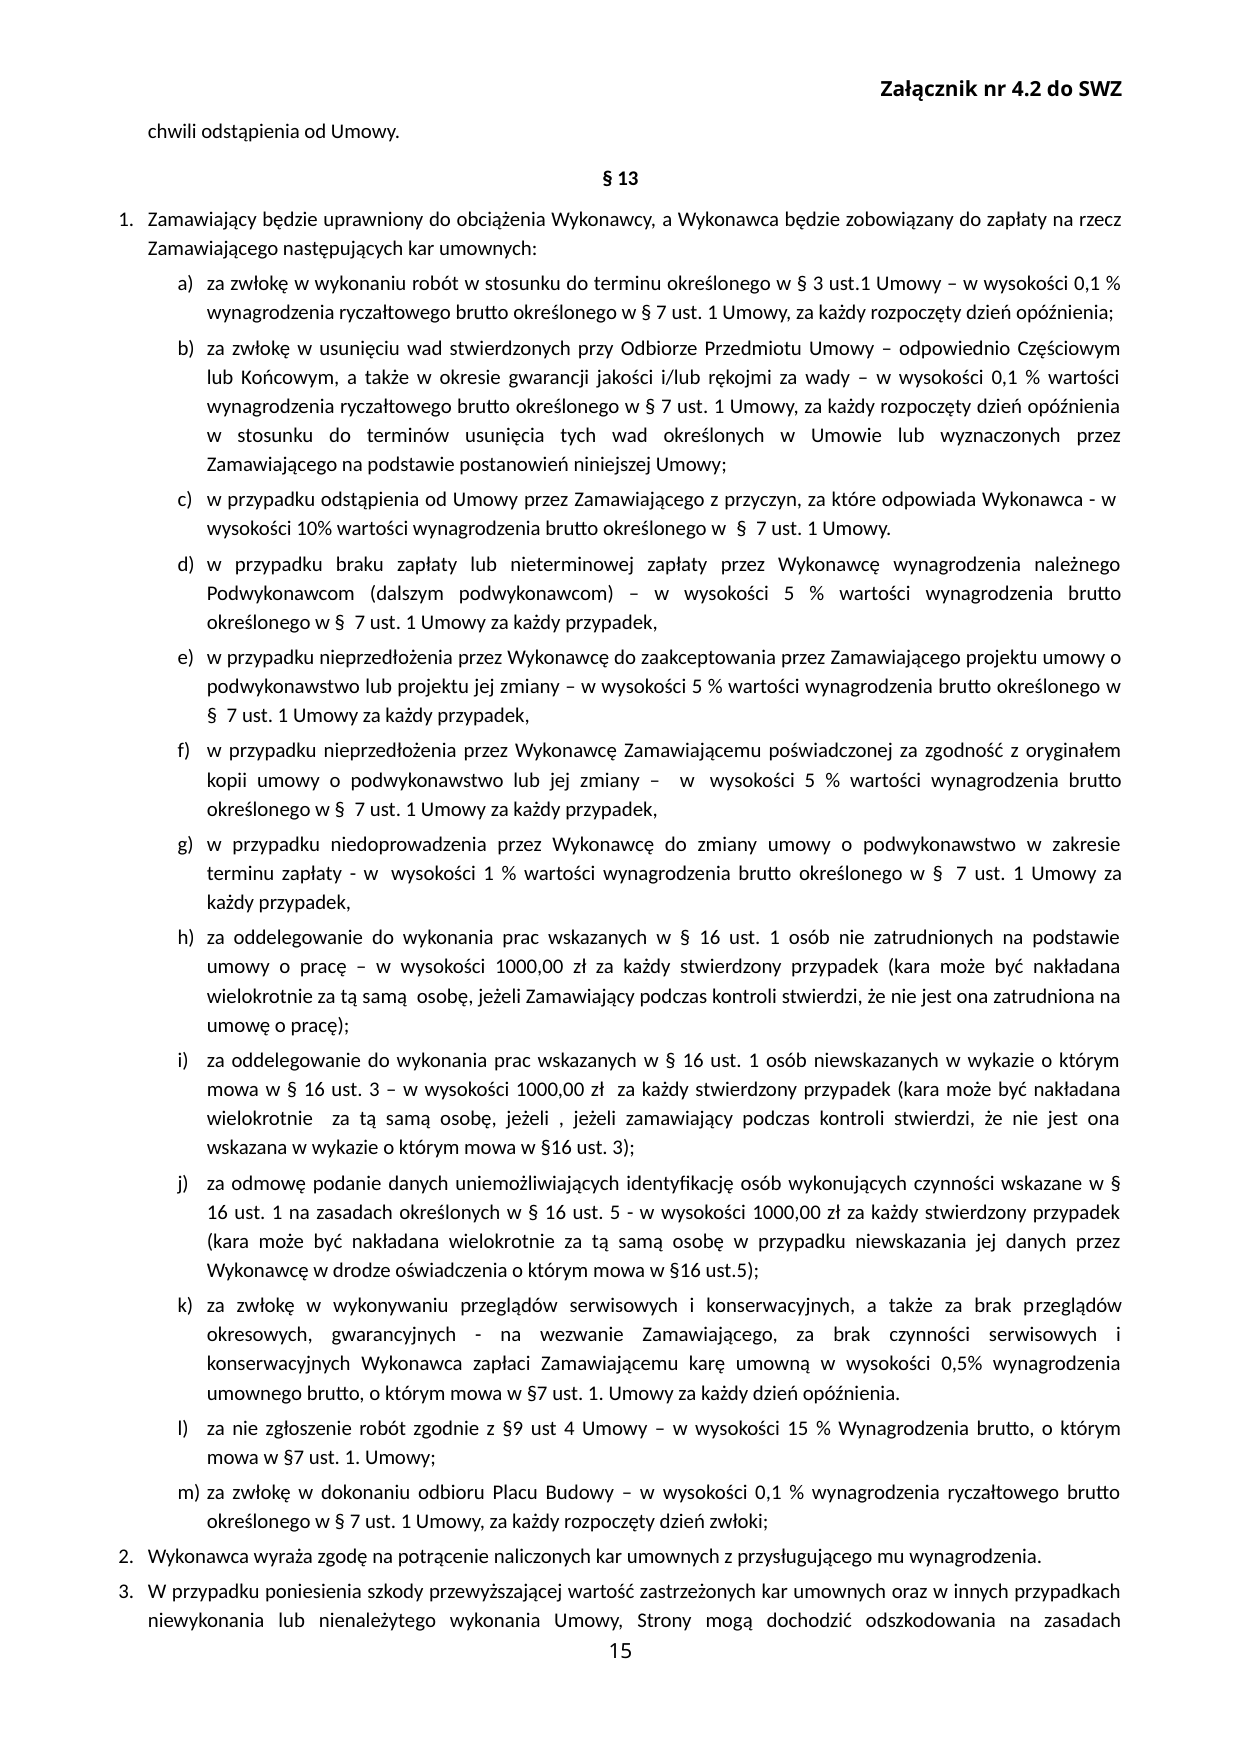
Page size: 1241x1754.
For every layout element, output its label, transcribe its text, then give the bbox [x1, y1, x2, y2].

text § 13 [118, 165, 1122, 191]
list za zwłokę w dokonaniu odbioru Placu Budowy – w wysokości 0,1 % wynagrodzenia ryczałtowego brutto określonego w § 7 ust. 1 Umowy, za każdy rozpoczęty dzień zwłoki; [177, 1479, 1122, 1534]
list za oddelegowanie do wykonania prac wskazanych w § 16 ust. 1 osób nie zatrudnionych na podstawie umowy o pracę – w wysokości 1000,00 zł za każdy stwierdzony przypadek (kara może być nakładana wielokrotnie za tą samą osobę, jeżeli Zamawiający podczas kontroli stwierdzi, że nie jest ona zatrudniona na umowę o pracę); [177, 924, 1122, 1037]
list w przypadku braku zapłaty lub nieterminowej zapłaty przez Wykonawcę wynagrodzenia należnego Podwykonawcom (dalszym podwykonawcom) – w wysokości 5 % wartości wynagrodzenia brutto określonego w § 7 ust. 1 Umowy za każdy przypadek, [177, 551, 1122, 634]
list za zwłokę w usunięciu wad stwierdzonych przy Odbiorze Przedmiotu Umowy – odpowiednio Częściowym lub Końcowym, a także w okresie gwarancji jakości i/lub rękojmi za wady – w wysokości 0,1 % wartości wynagrodzenia ryczałtowego brutto określonego w § 7 ust. 1 Umowy, za każdy rozpoczęty dzień opóźnienia w stosunku do terminów usunięcia tych wad określonych w Umowie lub wyznaczonych przez Zamawiającego na podstawie postanowień niniejszej Umowy; [177, 335, 1122, 477]
list w przypadku niedoprowadzenia przez Wykonawcę do zmiany umowy o podwykonawstwo w zakresie terminu zapłaty - w wysokości 1 % wartości wynagrodzenia brutto określonego w § 7 ust. 1 Umowy za każdy przypadek, [177, 831, 1122, 915]
list W przypadku poniesienia szkody przewyższającej wartość zastrzeżonych kar umownych oraz w innych przypadkach niewykonania lub nienależytego wykonania Umowy, Strony mogą dochodzić odszkodowania na zasadach [118, 1578, 1122, 1633]
list za nie zgłoszenie robót zgodnie z §9 ust 4 Umowy – w wysokości 15 % Wynagrodzenia brutto, o którym mowa w §7 ust. 1. Umowy; [177, 1415, 1122, 1469]
list za oddelegowanie do wykonania prac wskazanych w § 16 ust. 1 osób niewskazanych w wykazie o którym mowa w § 16 ust. 3 – w wysokości 1000,00 zł za każdy stwierdzony przypadek (kara może być nakładana wielokrotnie za tą samą osobę, jeżeli , jeżeli zamawiający podczas kontroli stwierdzi, że nie jest ona wskazana w wykazie o którym mowa w §16 ust. 3); [177, 1047, 1122, 1160]
list za zwłokę w wykonaniu robót w stosunku do terminu określonego w § 3 ust.1 Umowy – w wysokości 0,1 % wynagrodzenia ryczałtowego brutto określonego w § 7 ust. 1 Umowy, za każdy rozpoczęty dzień opóźnienia; [177, 270, 1122, 325]
list Zamawiający będzie uprawniony do obciążenia Wykonawcy, a Wykonawca będzie zobowiązany do zapłaty na rzecz Zamawiającego następujących kar umownych: [118, 206, 1122, 261]
list w przypadku nieprzedłożenia przez Wykonawcę Zamawiającemu poświadczonej za zgodność z oryginałem kopii umowy o podwykonawstwo lub jej zmiany – w wysokości 5 % wartości wynagrodzenia brutto określonego w § 7 ust. 1 Umowy za każdy przypadek, [177, 738, 1122, 821]
list w przypadku nieprzedłożenia przez Wykonawcę do zaakceptowania przez Zamawiającego projektu umowy o podwykonawstwo lub projektu jej zmiany – w wysokości 5 % wartości wynagrodzenia brutto określonego w § 7 ust. 1 Umowy za każdy przypadek, [177, 644, 1122, 728]
list za odmowę podanie danych uniemożliwiających identyfikację osób wykonujących czynności wskazane w § 16 ust. 1 na zasadach określonych w § 16 ust. 5 - w wysokości 1000,00 zł za każdy stwierdzony przypadek (kara może być nakładana wielokrotnie za tą samą osobę w przypadku niewskazania jej danych przez Wykonawcę w drodze oświadczenia o którym mowa w §16 ust.5); [177, 1170, 1122, 1283]
list chwili odstąpienia od Umowy. [118, 118, 1122, 143]
list Wykonawca wyraża zgodę na potrącenie naliczonych kar umownych z przysługującego mu wynagrodzenia. [118, 1543, 1122, 1569]
list za zwłokę w wykonywaniu przeglądów serwisowych i konserwacyjnych, a także za brak przeglądów okresowych, gwarancyjnych - na wezwanie Zamawiającego, za brak czynności serwisowych i konserwacyjnych Wykonawca zapłaci Zamawiającemu karę umowną w wysokości 0,5% wynagrodzenia umownego brutto, o którym mowa w §7 ust. 1. Umowy za każdy dzień opóźnienia. [177, 1292, 1122, 1405]
list w przypadku odstąpienia od Umowy przez Zamawiającego z przyczyn, za które odpowiada Wykonawca - w wysokości 10% wartości wynagrodzenia brutto określonego w § 7 ust. 1 Umowy. [177, 486, 1122, 541]
